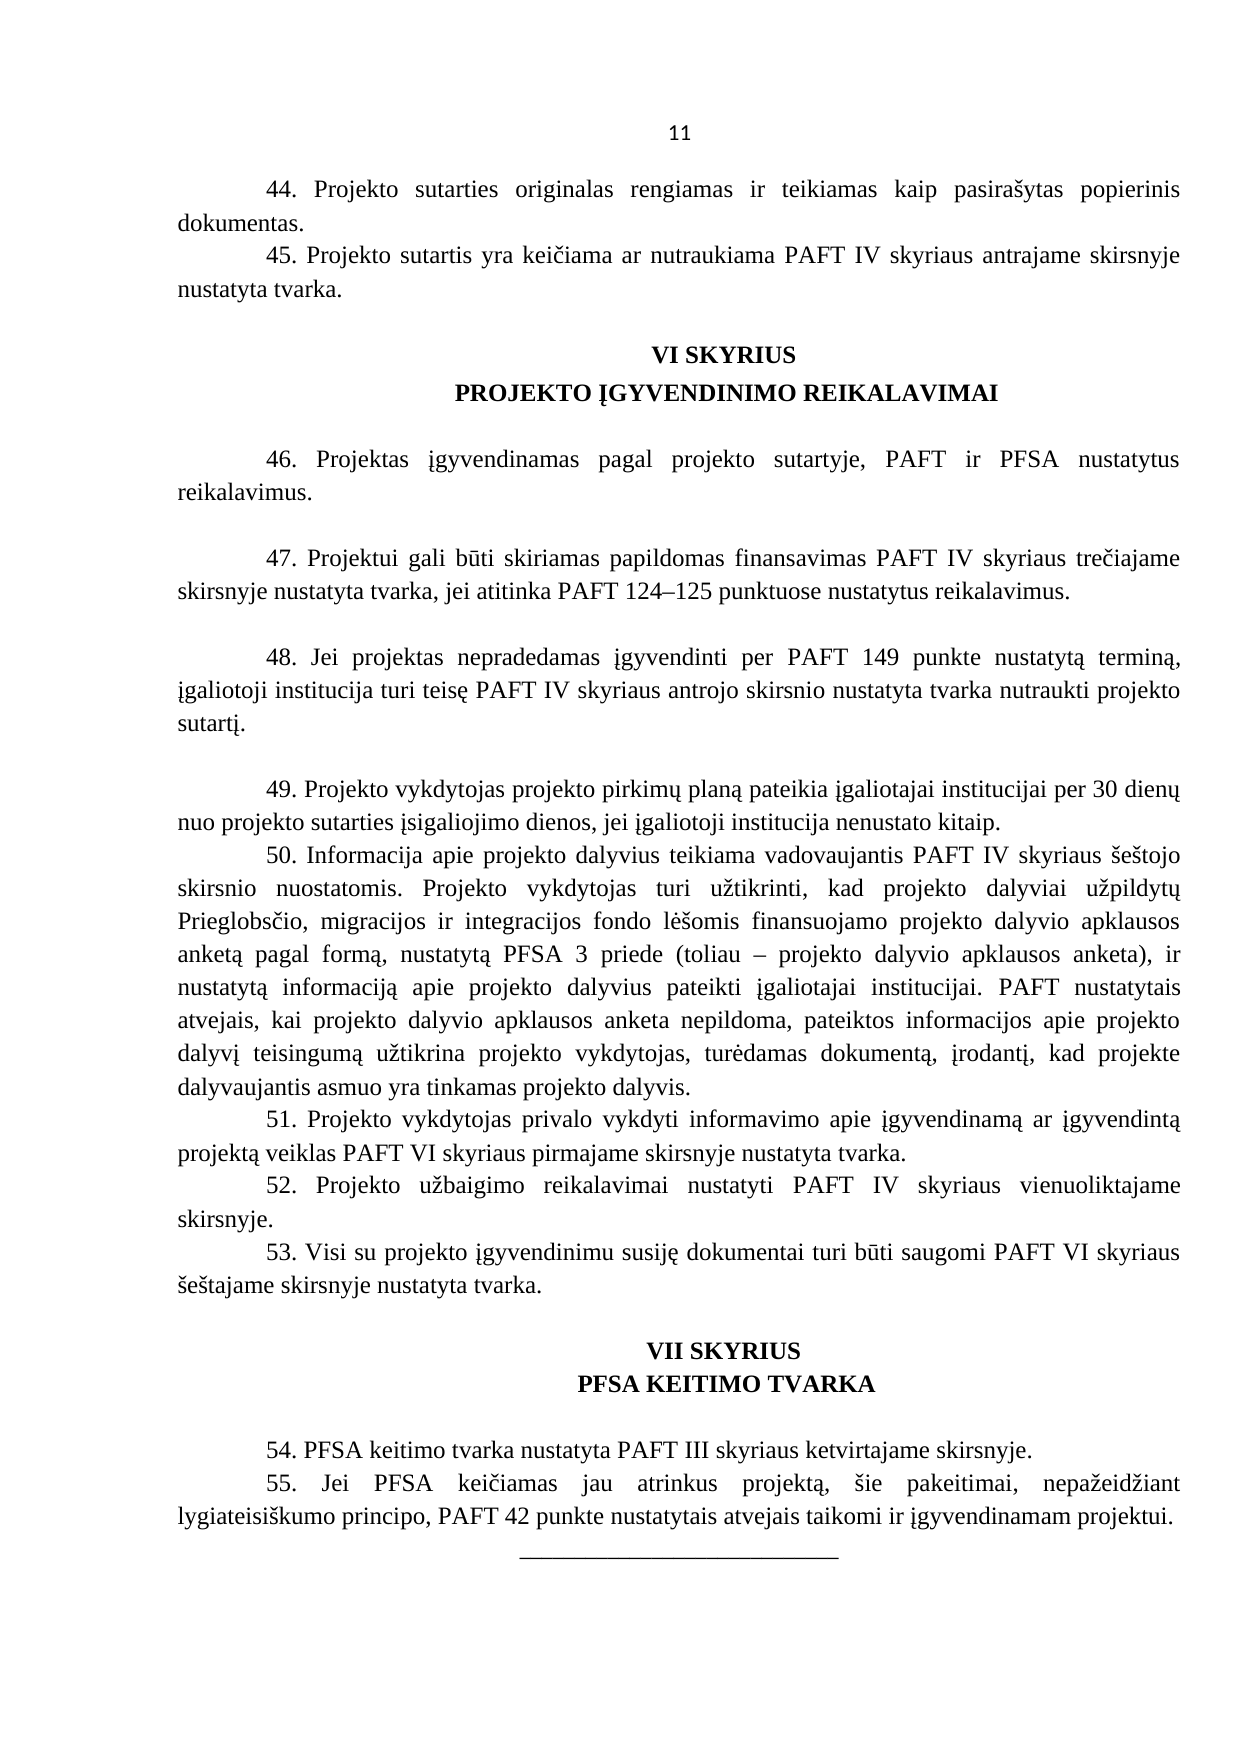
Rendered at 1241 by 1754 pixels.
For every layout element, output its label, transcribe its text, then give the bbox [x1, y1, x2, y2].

text _____________________________ [177, 1534, 1181, 1562]
text VII SKYRIUS [177, 1336, 1181, 1364]
text VI SKYRIUS [177, 340, 1181, 368]
text PROJEKTO ĮGYVENDINIMO REIKALAVIMAI [177, 378, 1181, 407]
text 45. Projekto sutartis yra keičiama ar nutraukiama PAFT IV skyriaus antrajame skirsnyje nustatyta tvarka. [177, 241, 1181, 302]
text 54. PFSA keitimo tvarka nustatyta PAFT III skyriaus ketvirtajame skirsnyje. [177, 1435, 1181, 1463]
text 50. Informacija apie projekto dalyvius teikiama vadovaujantis PAFT IV skyriaus šeštojo skirsnio nuostatomis. Projekto vykdytojas turi užtikrinti, kad projekto dalyviai užpildytų Prieglobsčio, migracijos ir integracijos fondo lėšomis finansuojamo projekto dalyvio apklausos anketą pagal formą, nustatytą PFSA 3 priede (toliau – projekto dalyvio apklausos anketa), ir nustatytą informaciją apie projekto dalyvius pateikti įgaliotajai institucijai. PAFT nustatytais atvejais, kai projekto dalyvio apklausos anketa nepildoma, pateiktos informacijos apie projekto dalyvį teisingumą užtikrina projekto vykdytojas, turėdamas dokumentą, įrodantį, kad projekte dalyvaujantis asmuo yra tinkamas projekto dalyvis. [177, 840, 1181, 1100]
text 49. Projekto vykdytojas projekto pirkimų planą pateikia įgaliotajai institucijai per 30 dienų nuo projekto sutarties įsigaliojimo dienos, jei įgaliotoji institucija nenustato kitaip. [177, 774, 1181, 836]
text 46. Projektas įgyvendinamas pagal projekto sutartyje, PAFT ir PFSA nustatytus reikalavimus. [177, 444, 1181, 506]
text 53. Visi su projekto įgyvendinimu susiję dokumentai turi būti saugomi PAFT VI skyriaus šeštajame skirsnyje nustatyta tvarka. [177, 1237, 1181, 1298]
text 52. Projekto užbaigimo reikalavimai nustatyti PAFT IV skyriaus vienuoliktajame skirsnyje. [177, 1171, 1181, 1232]
text 44. Projekto sutarties originalas rengiamas ir teikiamas kaip pasirašytas popierinis dokumentas. [177, 174, 1181, 236]
text 47. Projektui gali būti skiriamas papildomas finansavimas PAFT IV skyriaus trečiajame skirsnyje nustatyta tvarka, jei atitinka PAFT 124–125 punktuose nustatytus reikalavimus. [177, 543, 1181, 605]
text 48. Jei projektas nepradedamas įgyvendinti per PAFT 149 punkte nustatytą terminą, įgaliotoji institucija turi teisę PAFT IV skyriaus antrojo skirsnio nustatyta tvarka nutraukti projekto sutartį. [177, 642, 1181, 737]
text 51. Projekto vykdytojas privalo vykdyti informavimo apie įgyvendinamą ar įgyvendintą projektą veiklas PAFT VI skyriaus pirmajame skirsnyje nustatyta tvarka. [177, 1104, 1181, 1166]
text 55. Jei PFSA keičiamas jau atrinkus projektą, šie pakeitimai, nepažeidžiant lygiateisiškumo principo, PAFT 42 punkte nustatytais atvejais taikomi ir įgyvendinamam projektui. [177, 1468, 1181, 1529]
text PFSA KEITIMO TVARKA [177, 1369, 1181, 1397]
